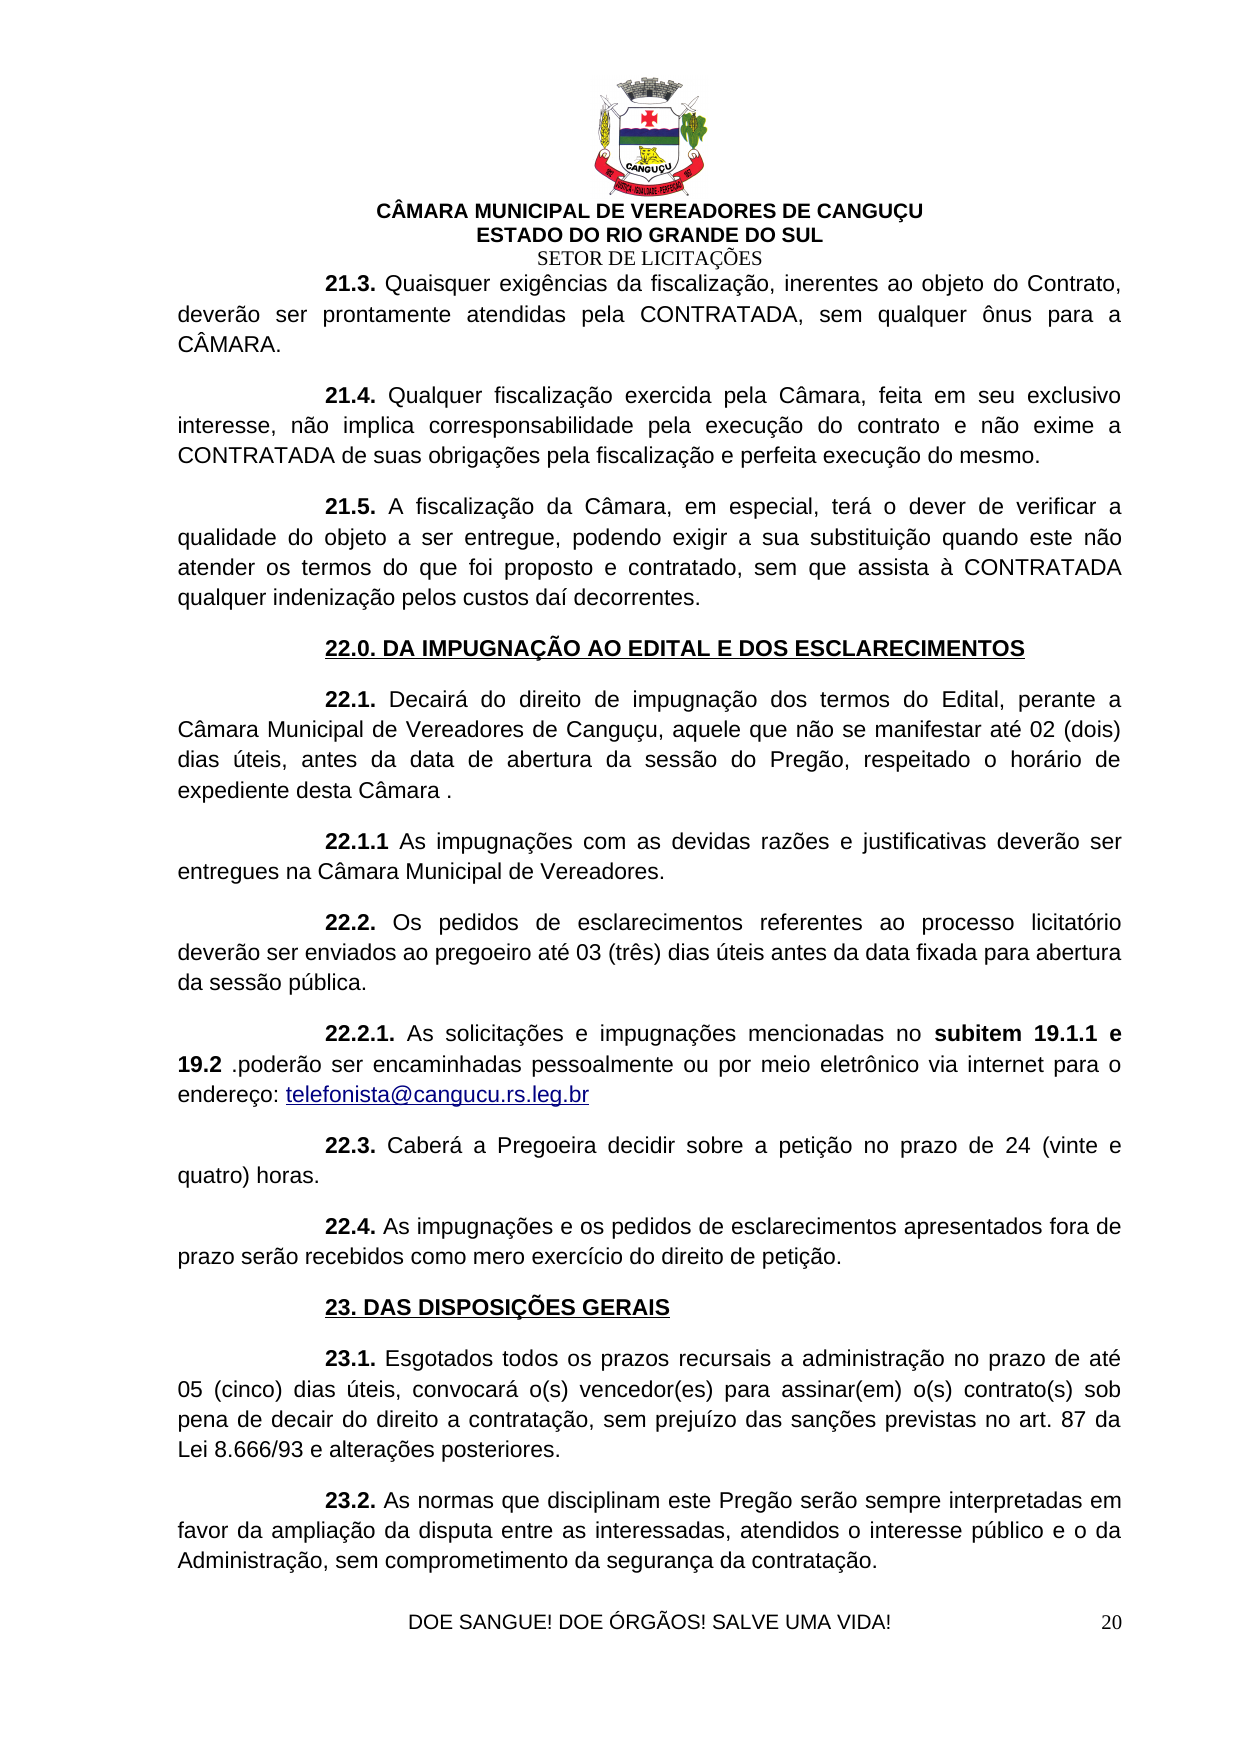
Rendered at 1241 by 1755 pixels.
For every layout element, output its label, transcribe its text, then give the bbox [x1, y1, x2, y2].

text 21.5. A fiscalização da Câmara, em especial, terá o dever de verificar a qualidade do objeto a ser entregue, podendo exigir a sua substituição quando este não atender os termos do que foi proposto e contratado, sem que assista à CONTRATADA qualquer indenização pelos custos daí decorrentes. [177, 493, 1122, 610]
text 23.1. Esgotados todos os prazos recursais a administração no prazo de até 05 (cinco) dias úteis, convocará o(s) vencedor(es) para assinar(em) o(s) contrato(s) sob pena de decair do direito a contratação, sem prejuízo das sanções previstas no art. 87 da Lei 8.666/93 e alterações posteriores. [177, 1345, 1122, 1462]
text 21.3. Quaisquer exigências da fiscalização, inerentes ao objeto do Contrato, deverão ser prontamente atendidas pela CONTRATADA, sem qualquer ônus para a CÂMARA. [177, 270, 1122, 357]
text 22.1.1 As impugnações com as devidas razões e justificativas deverão ser entregues na Câmara Municipal de Vereadores. [177, 828, 1122, 884]
text 22.4. As impugnações e os pedidos de esclarecimentos apresentados fora de prazo serão recebidos como mero exercício do direito de petição. [177, 1213, 1122, 1270]
text 22.1. Decairá do direito de impugnação dos termos do Edital, perante a Câmara Municipal de Vereadores de Canguçu, aquele que não se manifestar até 02 (dois) dias úteis, antes da data de abertura da sessão do Pregão, respeitado o horário de expediente desta Câmara . [177, 686, 1122, 803]
text 22.2.1. As solicitações e impugnações mencionadas no subitem 19.1.1 e 19.2 .poderão ser encaminhadas pessoalmente ou por meio eletrônico via internet para o endereço: telefonista@cangucu.rs.leg.br [177, 1020, 1122, 1107]
text 23. DAS DISPOSIÇÕES GERAIS [177, 1294, 1122, 1321]
text 23.2. As normas que disciplinam este Pregão serão sempre interpretadas em favor da ampliação da disputa entre as interessadas, atendidos o interesse público e o da Administração, sem comprometimento da segurança da contratação. [177, 1487, 1122, 1574]
text 21.4. Qualquer fiscalização exercida pela Câmara, feita em seu exclusivo interesse, não implica corresponsabilidade pela execução do contrato e não exime a CONTRATADA de suas obrigações pela fiscalização e perfeita execução do mesmo. [177, 382, 1122, 469]
text 22.3. Caberá a Pregoeira decidir sobre a petição no prazo de 24 (vinte e quatro) horas. [177, 1132, 1122, 1188]
text 22.0. DA IMPUGNAÇÃO AO EDITAL E DOS ESCLARECIMENTOS [177, 635, 1122, 661]
text 22.2. Os pedidos de esclarecimentos referentes ao processo licitatório deverão ser enviados ao pregoeiro até 03 (três) dias úteis antes da data fixada para abertura da sessão pública. [177, 909, 1122, 996]
